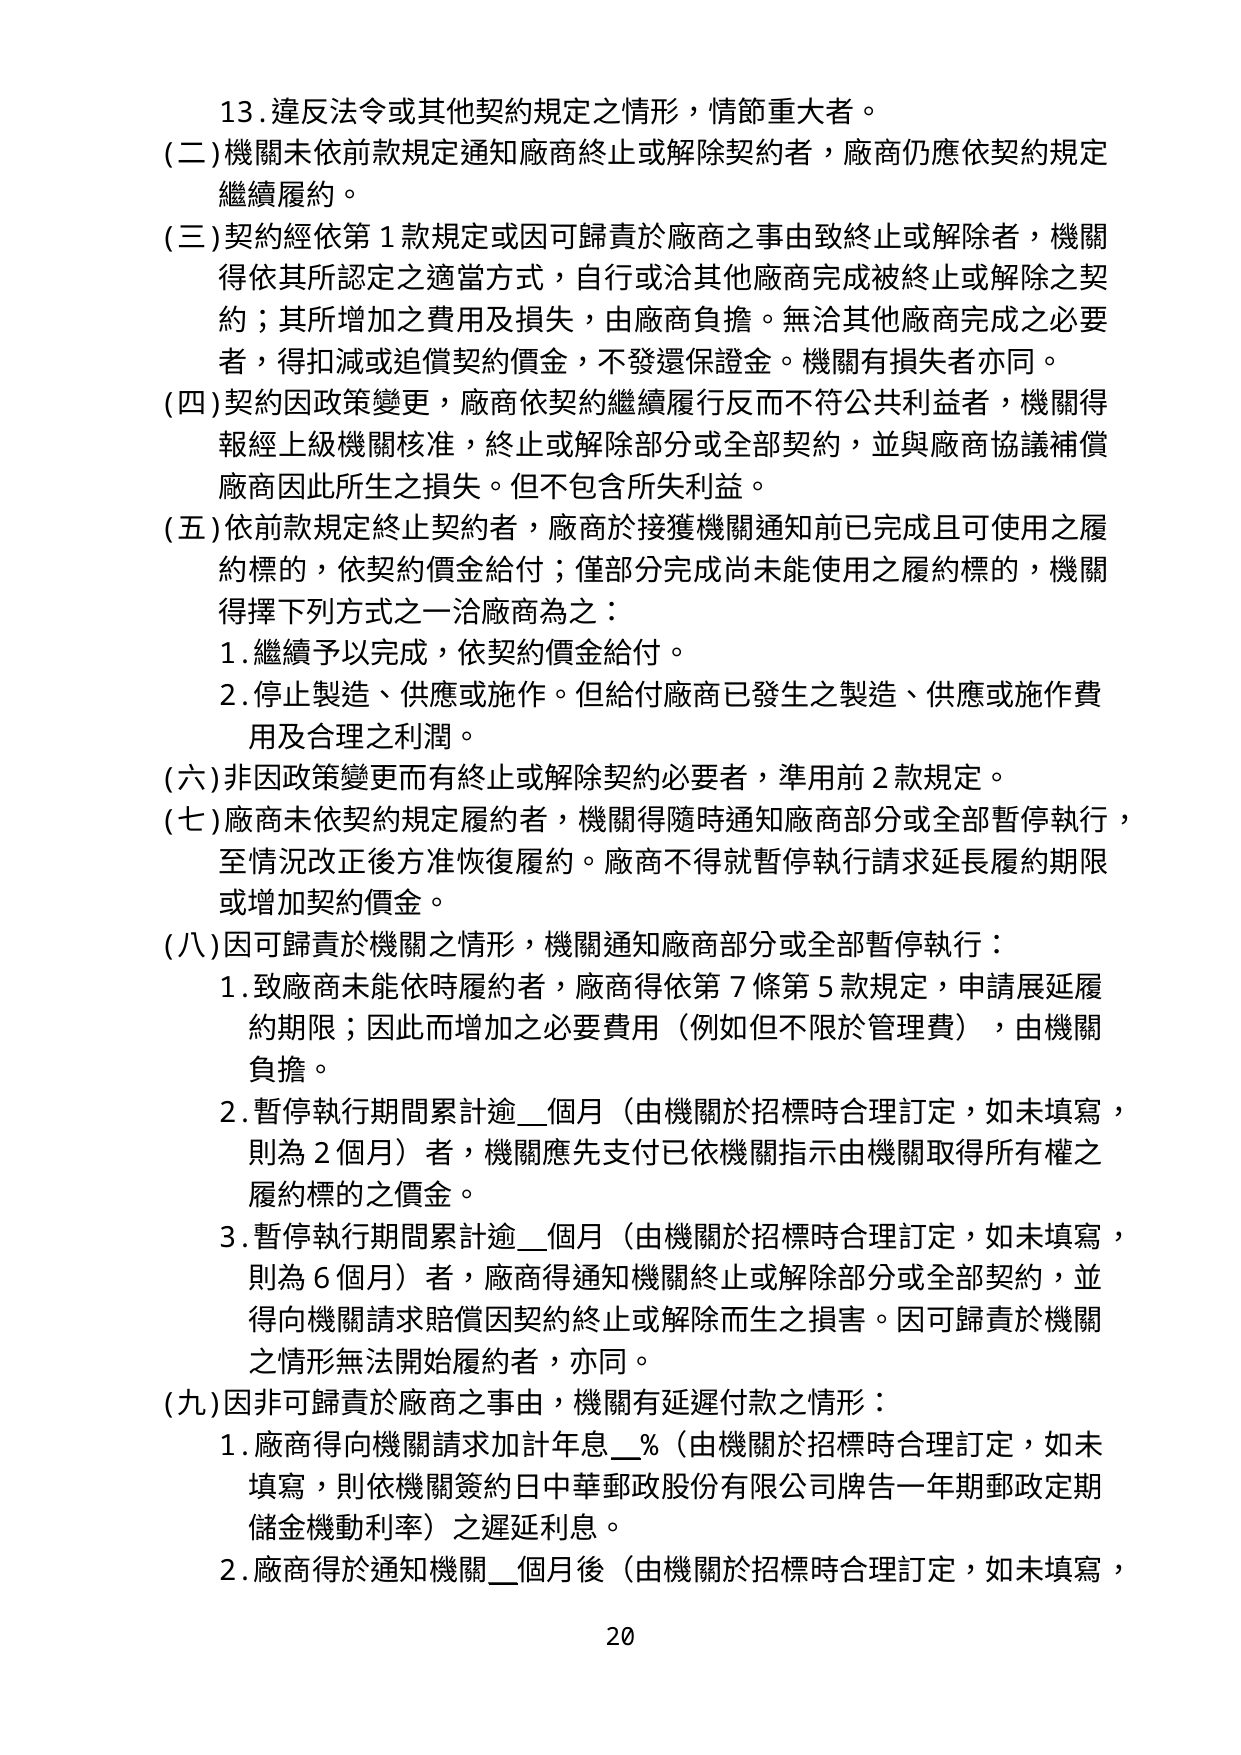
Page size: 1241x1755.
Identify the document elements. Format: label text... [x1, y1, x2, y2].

text (三)契約經依第1款規定或因可歸責於廠商之事由致終止或解除者，機關得依其所認定之適當方式，自行或洽其他廠商完成被終止或解除之契約；其所增加之費用及損失，由廠商負擔。無洽其他廠商完成之必要者，得扣減或追償契約價金，不發還保證金。機關有損失者亦同。 [159, 214, 1110, 380]
text 1.廠商得向機關請求加計年息＿%（由機關於招標時合理訂定，如未填寫，則依機關簽約日中華郵政股份有限公司牌告一年期郵政定期儲金機動利率）之遲延利息。 [218, 1422, 1104, 1547]
text (二)機關未依前款規定通知廠商終止或解除契約者，廠商仍應依契約規定繼續履約。 [159, 130, 1110, 214]
text 13.違反法令或其他契約規定之情形，情節重大者。 [218, 89, 1104, 130]
text (四)契約因政策變更，廠商依契約繼續履行反而不符公共利益者，機關得報經上級機關核准，終止或解除部分或全部契約，並與廠商協議補償廠商因此所生之損失。但不包含所失利益。 [159, 380, 1110, 505]
text 1.致廠商未能依時履約者，廠商得依第7條第5款規定，申請展延履約期限；因此而增加之必要費用（例如但不限於管理費），由機關負擔。 [218, 964, 1104, 1089]
text 2.停止製造、供應或施作。但給付廠商已發生之製造、供應或施作費用及合理之利潤。 [218, 672, 1104, 755]
text 2.廠商得於通知機關＿個月後（由機關於招標時合理訂定，如未填寫，則為1個月）暫停或減緩履約進度、依第7條第5款規定，申請展延履約期限；廠商因此增加之必要費用，由機關負擔。 [218, 1547, 1104, 1589]
text (五)依前款規定終止契約者，廠商於接獲機關通知前已完成且可使用之履約標的，依契約價金給付；僅部分完成尚未能使用之履約標的，機關得擇下列方式之一洽廠商為之： [159, 505, 1110, 630]
text (八)因可歸責於機關之情形，機關通知廠商部分或全部暫停執行： [159, 922, 1110, 964]
text 3.暫停執行期間累計逾＿個月（由機關於招標時合理訂定，如未填寫，則為6個月）者，廠商得通知機關終止或解除部分或全部契約，並得向機關請求賠償因契約終止或解除而生之損害。因可歸責於機關之情形無法開始履約者，亦同。 [218, 1214, 1104, 1380]
text (七)廠商未依契約規定履約者，機關得隨時通知廠商部分或全部暫停執行，至情況改正後方准恢復履約。廠商不得就暫停執行請求延長履約期限或增加契約價金。 [159, 797, 1110, 922]
text (六)非因政策變更而有終止或解除契約必要者，準用前2款規定。 [159, 755, 1110, 797]
text 1.繼續予以完成，依契約價金給付。 [218, 630, 1104, 672]
text 2.暫停執行期間累計逾＿個月（由機關於招標時合理訂定，如未填寫，則為2個月）者，機關應先支付已依機關指示由機關取得所有權之履約標的之價金。 [218, 1089, 1104, 1214]
text (九)因非可歸責於廠商之事由，機關有延遲付款之情形： [159, 1380, 1110, 1422]
